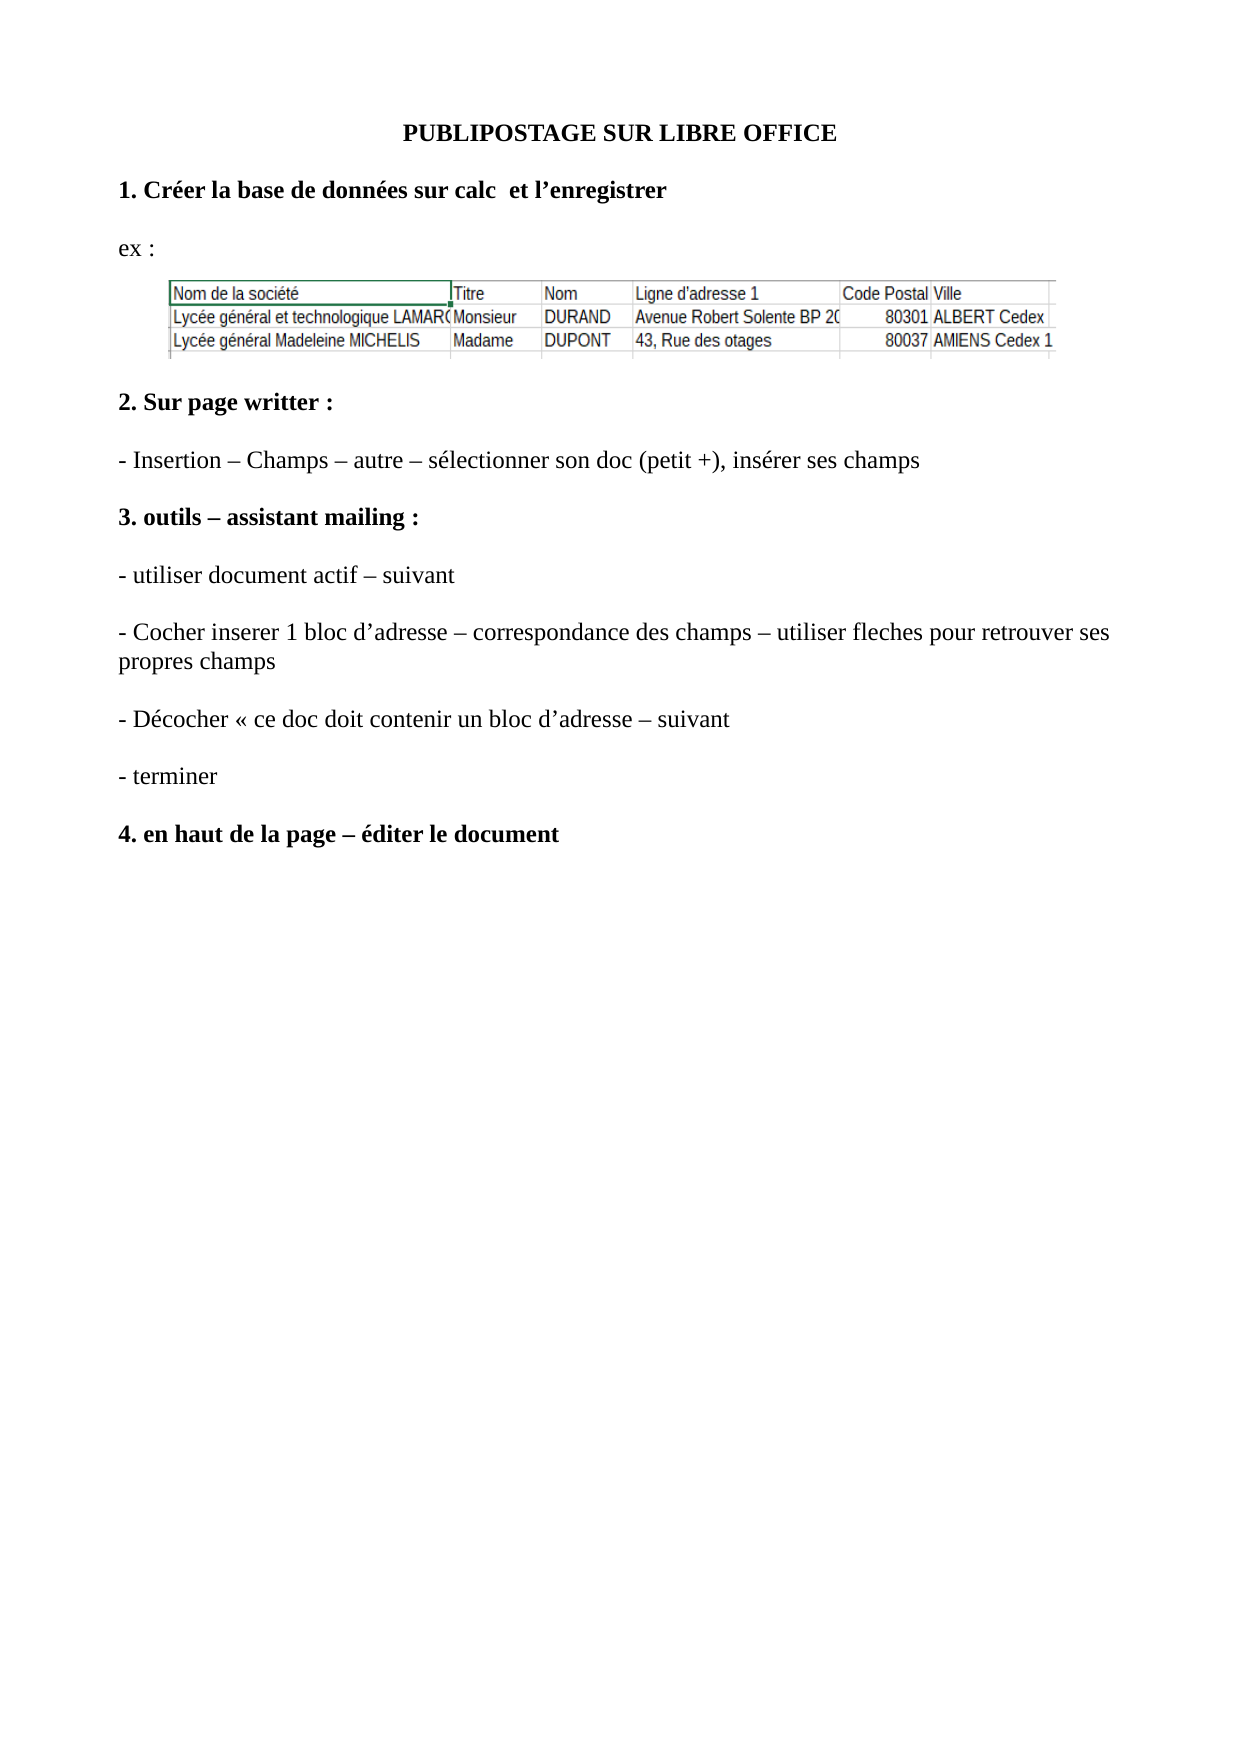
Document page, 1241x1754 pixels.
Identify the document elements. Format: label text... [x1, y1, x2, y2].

text PUBLIPOSTAGE SUR LIBRE OFFICE [118, 118, 1122, 147]
text ex : [118, 233, 1122, 262]
text - Insertion – Champs – autre – sélectionner son doc (petit +), insérer ses champs [118, 445, 1122, 474]
text 1. Créer la base de données sur calc et l’enregistrer [118, 176, 1122, 204]
text - Cocher inserer 1 bloc d’adresse – correspondance des champs – utiliser fleches pour retrouver ses propres champs [118, 617, 1122, 675]
text 2. Sur page writter : [118, 387, 1122, 416]
text 4. en haut de la page – éditer le document [118, 819, 1122, 847]
text - terminer [118, 761, 1122, 790]
picture [168, 280, 1057, 359]
text - utiliser document actif – suivant [118, 560, 1122, 589]
text - Décocher « ce doc doit contenir un bloc d’adresse – suivant [118, 704, 1122, 732]
text 3. outils – assistant mailing : [118, 502, 1122, 531]
